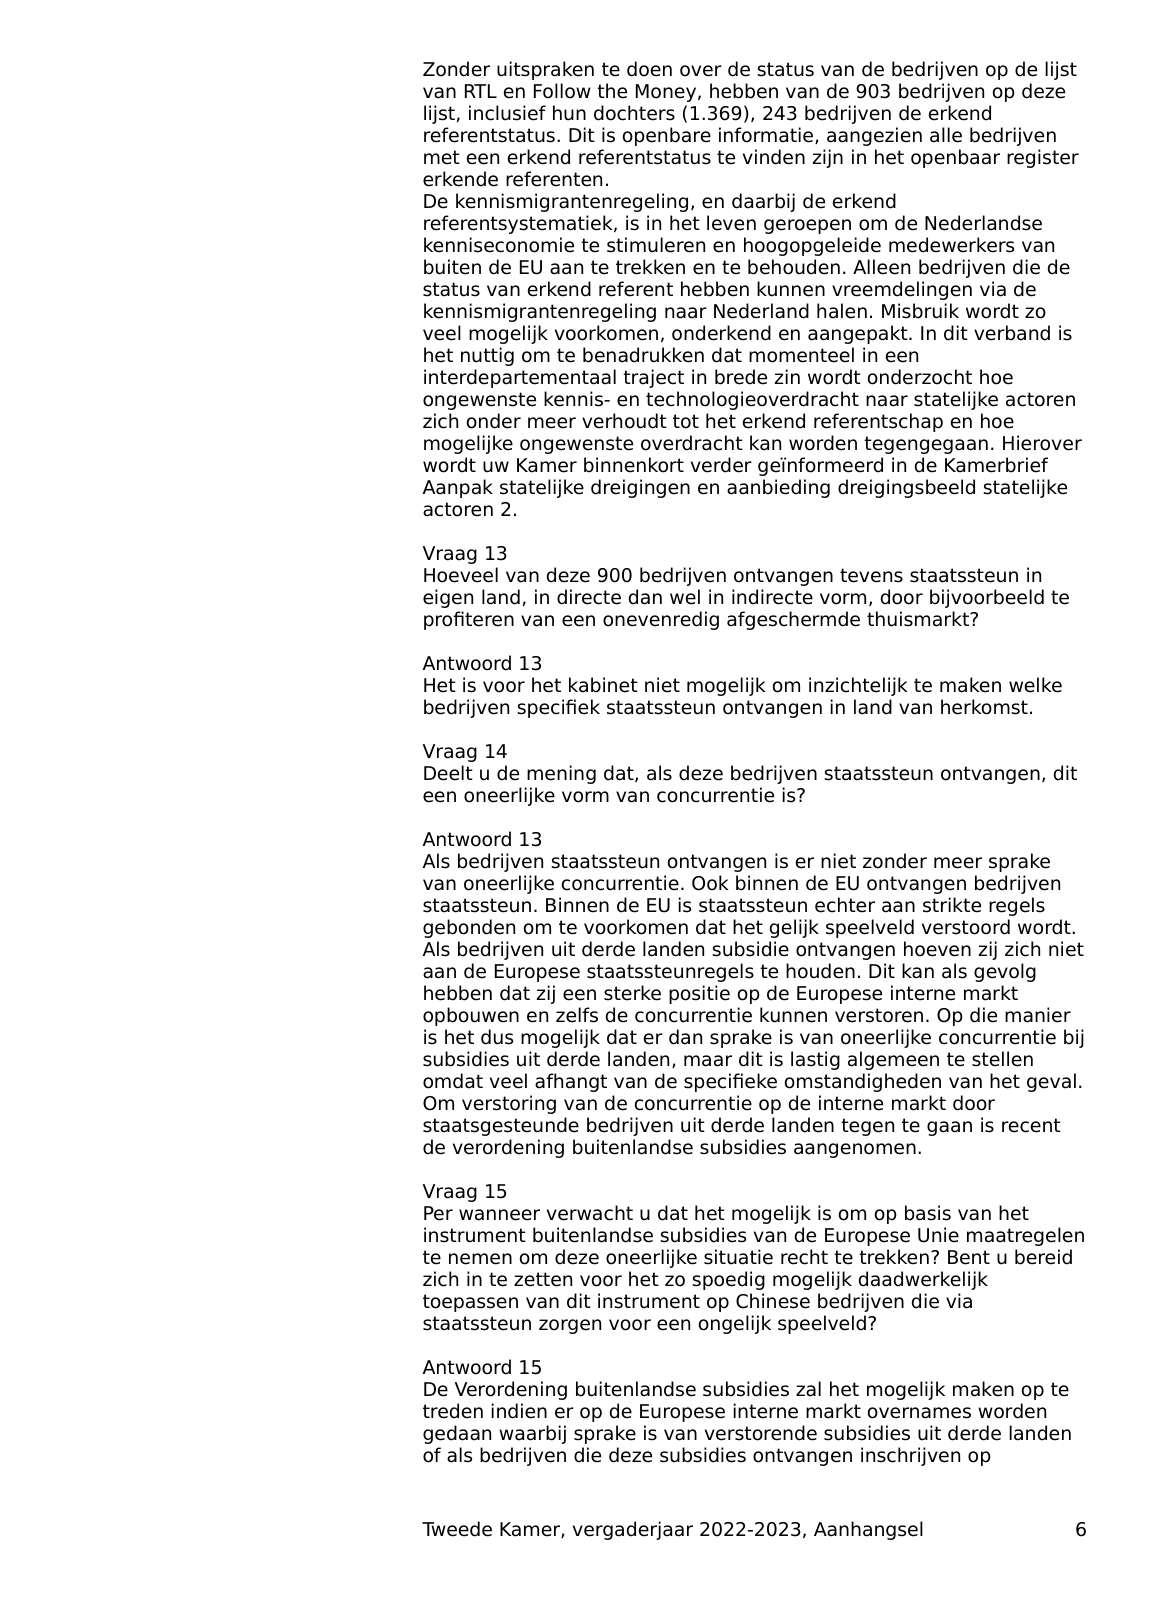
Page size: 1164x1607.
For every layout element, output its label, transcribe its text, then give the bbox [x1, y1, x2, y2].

text Antwoord 15 [422, 1357, 1087, 1379]
text Als bedrijven staatssteun ontvangen is er niet zonder meer sprake van oneerlijke concurrentie. Ook binnen de EU ontvangen bedrijven staatssteun. Binnen de EU is staatssteun echter aan strikte regels gebonden om te voorkomen dat het gelijk speelveld verstoord wordt. Als bedrijven uit derde landen subsidie ontvangen hoeven zij zich niet aan de Europese staatssteunregels te houden. Dit kan als gevolg hebben dat zij een sterke positie op de Europese interne markt opbouwen en zelfs de concurrentie kunnen verstoren. Op die manier is het dus mogelijk dat er dan sprake is van oneerlijke concurrentie bij subsidies uit derde landen, maar dit is lastig algemeen te stellen omdat veel afhangt van de specifieke omstandigheden van het geval. Om verstoring van de concurrentie op de interne markt door staatsgesteunde bedrijven uit derde landen tegen te gaan is recent de verordening buitenlandse subsidies aangenomen. [422, 851, 1087, 1159]
text Zonder uitspraken te doen over de status van de bedrijven op de lijst van RTL en Follow the Money, hebben van de 903 bedrijven op deze lijst, inclusief hun dochters (1.369), 243 bedrijven de erkend referentstatus. Dit is openbare informatie, aangezien alle bedrijven met een erkend referentstatus te vinden zijn in het openbaar register erkende referenten. [422, 59, 1087, 191]
text De Verordening buitenlandse subsidies zal het mogelijk maken op te treden indien er op de Europese interne markt overnames worden gedaan waarbij sprake is van verstorende subsidies uit derde landen of als bedrijven die deze subsidies ontvangen inschrijven op [422, 1379, 1087, 1467]
text De kennismigrantenregeling, en daarbij de erkend referentsystematiek, is in het leven geroepen om de Nederlandse kenniseconomie te stimuleren en hoogopgeleide medewerkers van buiten de EU aan te trekken en te behouden. Alleen bedrijven die de status van erkend referent hebben kunnen vreemdelingen via de kennismigrantenregeling naar Nederland halen. Misbruik wordt zo veel mogelijk voorkomen, onderkend en aangepakt. In dit verband is het nuttig om te benadrukken dat momenteel in een interdepartementaal traject in brede zin wordt onderzocht hoe ongewenste kennis- en technologieoverdracht naar statelijke actoren zich onder meer verhoudt tot het erkend referentschap en hoe mogelijke ongewenste overdracht kan worden tegengegaan. Hierover wordt uw Kamer binnenkort verder geïnformeerd in de Kamerbrief Aanpak statelijke dreigingen en aanbieding dreigingsbeeld statelijke actoren 2. [422, 191, 1087, 521]
text Het is voor het kabinet niet mogelijk om inzichtelijk te maken welke bedrijven specifiek staatssteun ontvangen in land van herkomst. [422, 675, 1087, 719]
text Vraag 14 [422, 741, 1087, 763]
text Antwoord 13 [422, 829, 1087, 851]
text Hoeveel van deze 900 bedrijven ontvangen tevens staatssteun in eigen land, in directe dan wel in indirecte vorm, door bijvoorbeeld te profiteren van een onevenredig afgeschermde thuismarkt? [422, 565, 1087, 631]
text Vraag 13 [422, 543, 1087, 565]
text Vraag 15 [422, 1181, 1087, 1203]
text Antwoord 13 [422, 653, 1087, 675]
text Per wanneer verwacht u dat het mogelijk is om op basis van het instrument buitenlandse subsidies van de Europese Unie maatregelen te nemen om deze oneerlijke situatie recht te trekken? Bent u bereid zich in te zetten voor het zo spoedig mogelijk daadwerkelijk toepassen van dit instrument op Chinese bedrijven die via staatssteun zorgen voor een ongelijk speelveld? [422, 1203, 1087, 1335]
text Deelt u de mening dat, als deze bedrijven staatssteun ontvangen, dit een oneerlijke vorm van concurrentie is? [422, 763, 1087, 807]
